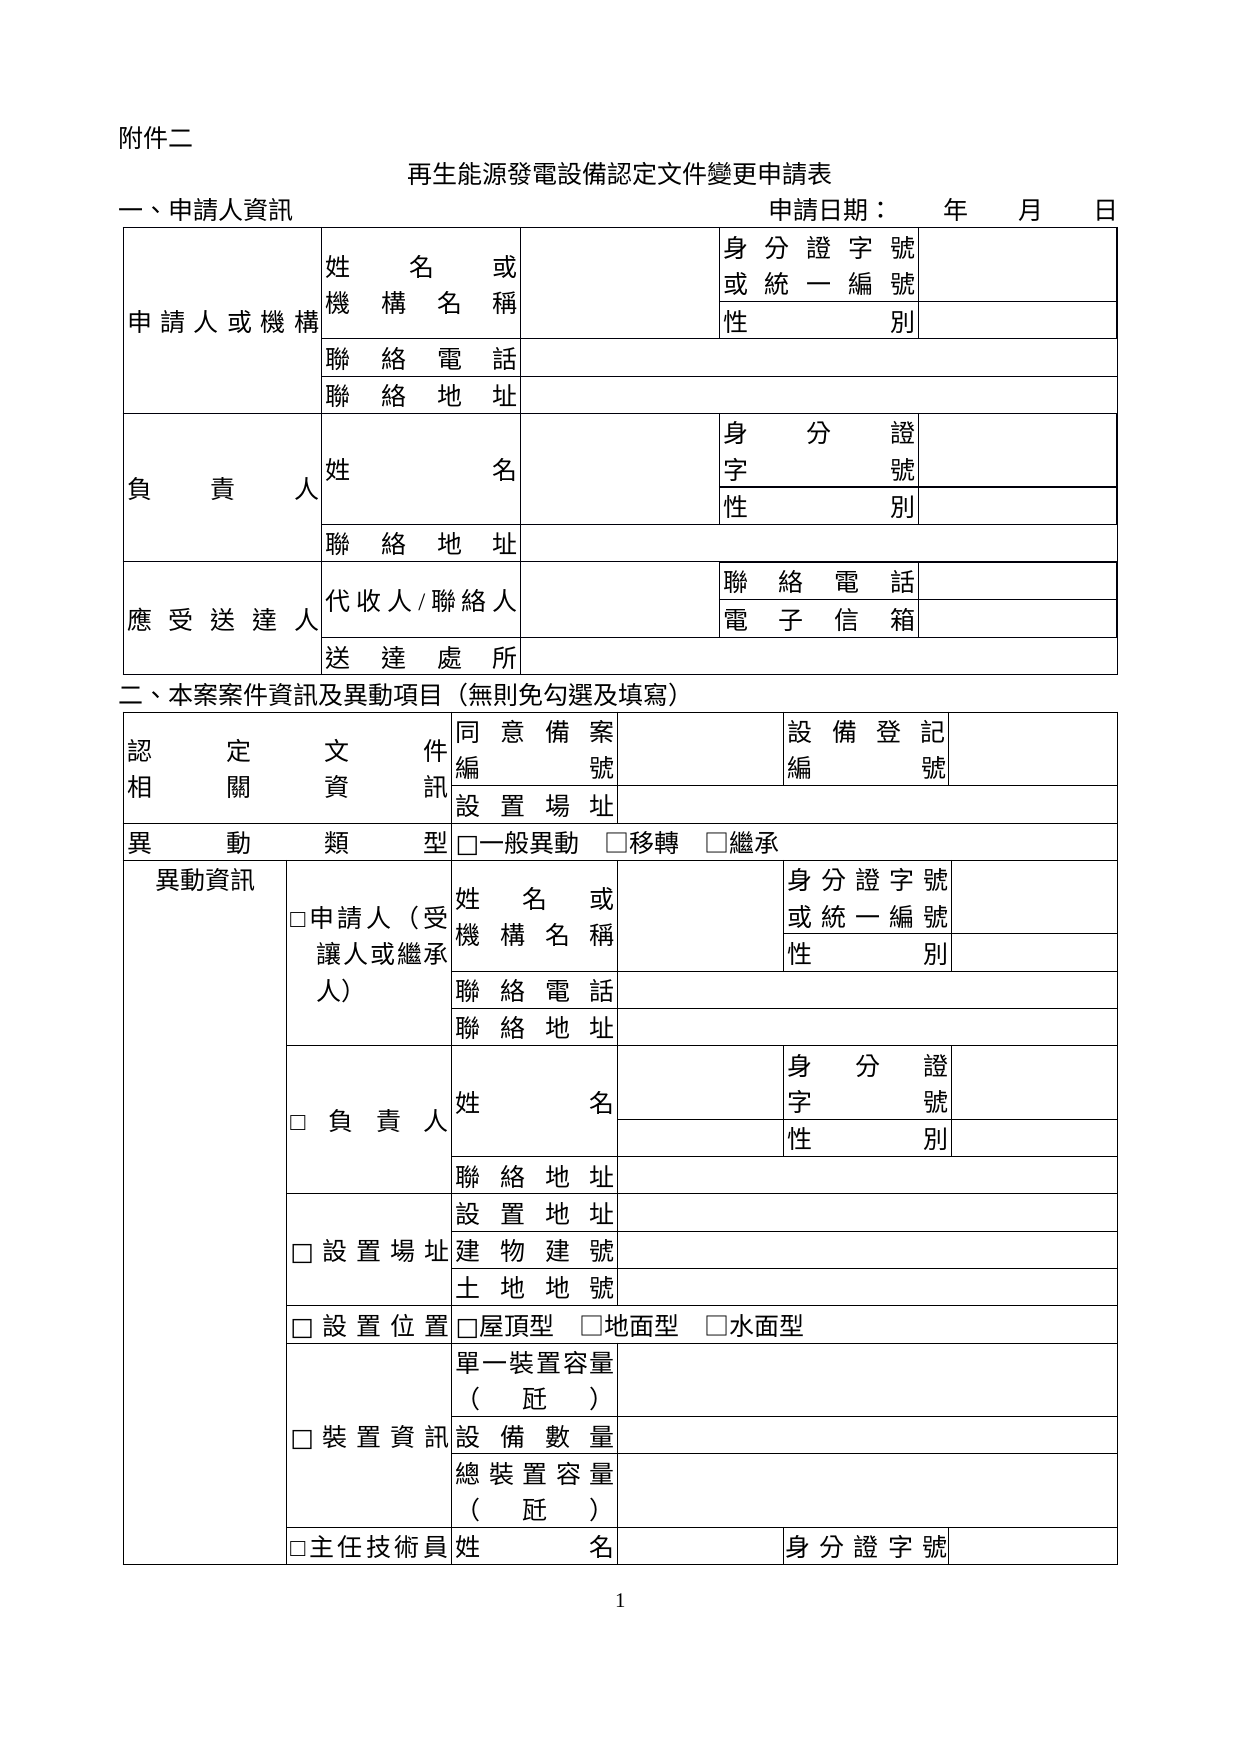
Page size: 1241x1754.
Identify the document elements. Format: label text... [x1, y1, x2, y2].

table_cell 聯絡地址 [452, 1157, 617, 1193]
table_cell [919, 302, 1116, 338]
table_cell 性別 [784, 1120, 951, 1156]
table_cell 聯絡電話 [452, 972, 617, 1008]
table_cell 應受送達人 [124, 562, 321, 674]
table_cell [949, 1528, 1117, 1564]
table_cell □裝置資訊 [287, 1344, 451, 1527]
table_cell □屋頂型 □地面型 □水面型 [452, 1306, 1117, 1342]
table_cell [618, 1157, 1117, 1193]
table_cell [919, 414, 1116, 486]
table_cell 土地地號 [452, 1269, 617, 1305]
table_header [618, 713, 783, 785]
table_header [521, 228, 719, 338]
table_cell 設置場址 [452, 786, 617, 822]
text 再生能源發電設備認定文件變更申請表 [118, 154, 1122, 191]
table_cell 設備數量 [452, 1417, 617, 1453]
table_header 同意備案 編號 [452, 713, 617, 785]
table_cell □申請人（受讓人或繼承人） [287, 861, 451, 1045]
table_cell □設置位置 [287, 1306, 451, 1342]
table_cell [952, 1046, 1117, 1119]
table_cell [952, 861, 1117, 933]
table_cell 總裝置容量（瓩） [452, 1454, 617, 1527]
table_cell [919, 488, 1116, 524]
table_cell [618, 1194, 1117, 1231]
table_cell [919, 600, 1116, 637]
table_cell □一般異動 □移轉 □繼承 [452, 824, 1117, 860]
table_cell [521, 414, 719, 524]
table_cell 送達處所 [322, 638, 520, 674]
table_cell 姓名 [322, 414, 520, 524]
table_cell [618, 1120, 783, 1156]
table_cell [618, 861, 783, 971]
table_cell 聯絡地址 [322, 525, 520, 561]
table_cell 性別 [720, 488, 918, 524]
table_cell [618, 1417, 1117, 1453]
table_cell 單一裝置容量（瓩） [452, 1344, 617, 1416]
table_cell [618, 1344, 1117, 1416]
table_cell □設置場址 [287, 1194, 451, 1305]
table_cell 姓名 [452, 1046, 617, 1156]
table_cell 性別 [784, 934, 951, 971]
table_cell [521, 638, 1117, 674]
table_cell □主任技術員 [287, 1528, 451, 1564]
table_cell [952, 1120, 1117, 1156]
table_cell 異動資訊 [124, 861, 286, 1564]
table_cell [521, 562, 719, 637]
table_cell 聯絡地址 [452, 1009, 617, 1045]
table_header 認定文件 相關資訊 [124, 713, 451, 822]
table_cell 身分證字號 [784, 1528, 948, 1564]
table_cell [618, 972, 1117, 1008]
table_cell 負責人 [124, 414, 321, 561]
table_header [919, 228, 1116, 301]
table_cell 代收人/聯絡人 [322, 562, 520, 637]
text 二、本案案件資訊及異動項目（無則免勾選及填寫） [118, 675, 1122, 712]
table_cell 身分證 字號 [720, 414, 918, 486]
table_cell 建物建號 [452, 1232, 617, 1268]
table_header 設備登記 編號 [784, 713, 948, 785]
table_cell [618, 1009, 1117, 1045]
table_cell [952, 934, 1117, 971]
table_cell [521, 525, 1117, 561]
table_cell 身分證 字號 [784, 1046, 951, 1119]
table_cell [618, 1232, 1117, 1268]
table_cell □負責人 [287, 1046, 451, 1193]
table_cell 聯絡地址 [322, 377, 520, 413]
table_cell 設置地址 [452, 1194, 617, 1231]
table_cell 身分證字號 或統一編號 [784, 861, 951, 933]
table_cell 姓名 [452, 1528, 617, 1564]
table_cell 異動類型 [124, 824, 451, 860]
table_cell [919, 563, 1116, 599]
table_cell [618, 1269, 1117, 1305]
table_cell 聯絡電話 [322, 339, 520, 376]
table_cell 性別 [720, 302, 918, 338]
table_header 身分證字號 或統一編號 [720, 228, 918, 301]
table_header 申請人或機構 [124, 228, 321, 413]
table_cell 電子信箱 [720, 600, 918, 637]
subtitle 附件二 [118, 118, 1122, 154]
table_header [949, 713, 1117, 785]
table_cell [618, 1454, 1117, 1527]
table_header 姓名或 機構名稱 [322, 228, 520, 338]
table_cell [618, 1046, 783, 1119]
table_cell [618, 786, 1117, 822]
table_cell 聯絡電話 [720, 563, 918, 599]
text 一、申請人資訊 申請日期： 年 月 日 [118, 191, 1122, 227]
table_cell [618, 1528, 783, 1564]
table_cell [521, 339, 1117, 376]
table_cell 姓名或 機構名稱 [452, 861, 617, 971]
table_cell [521, 377, 1117, 413]
